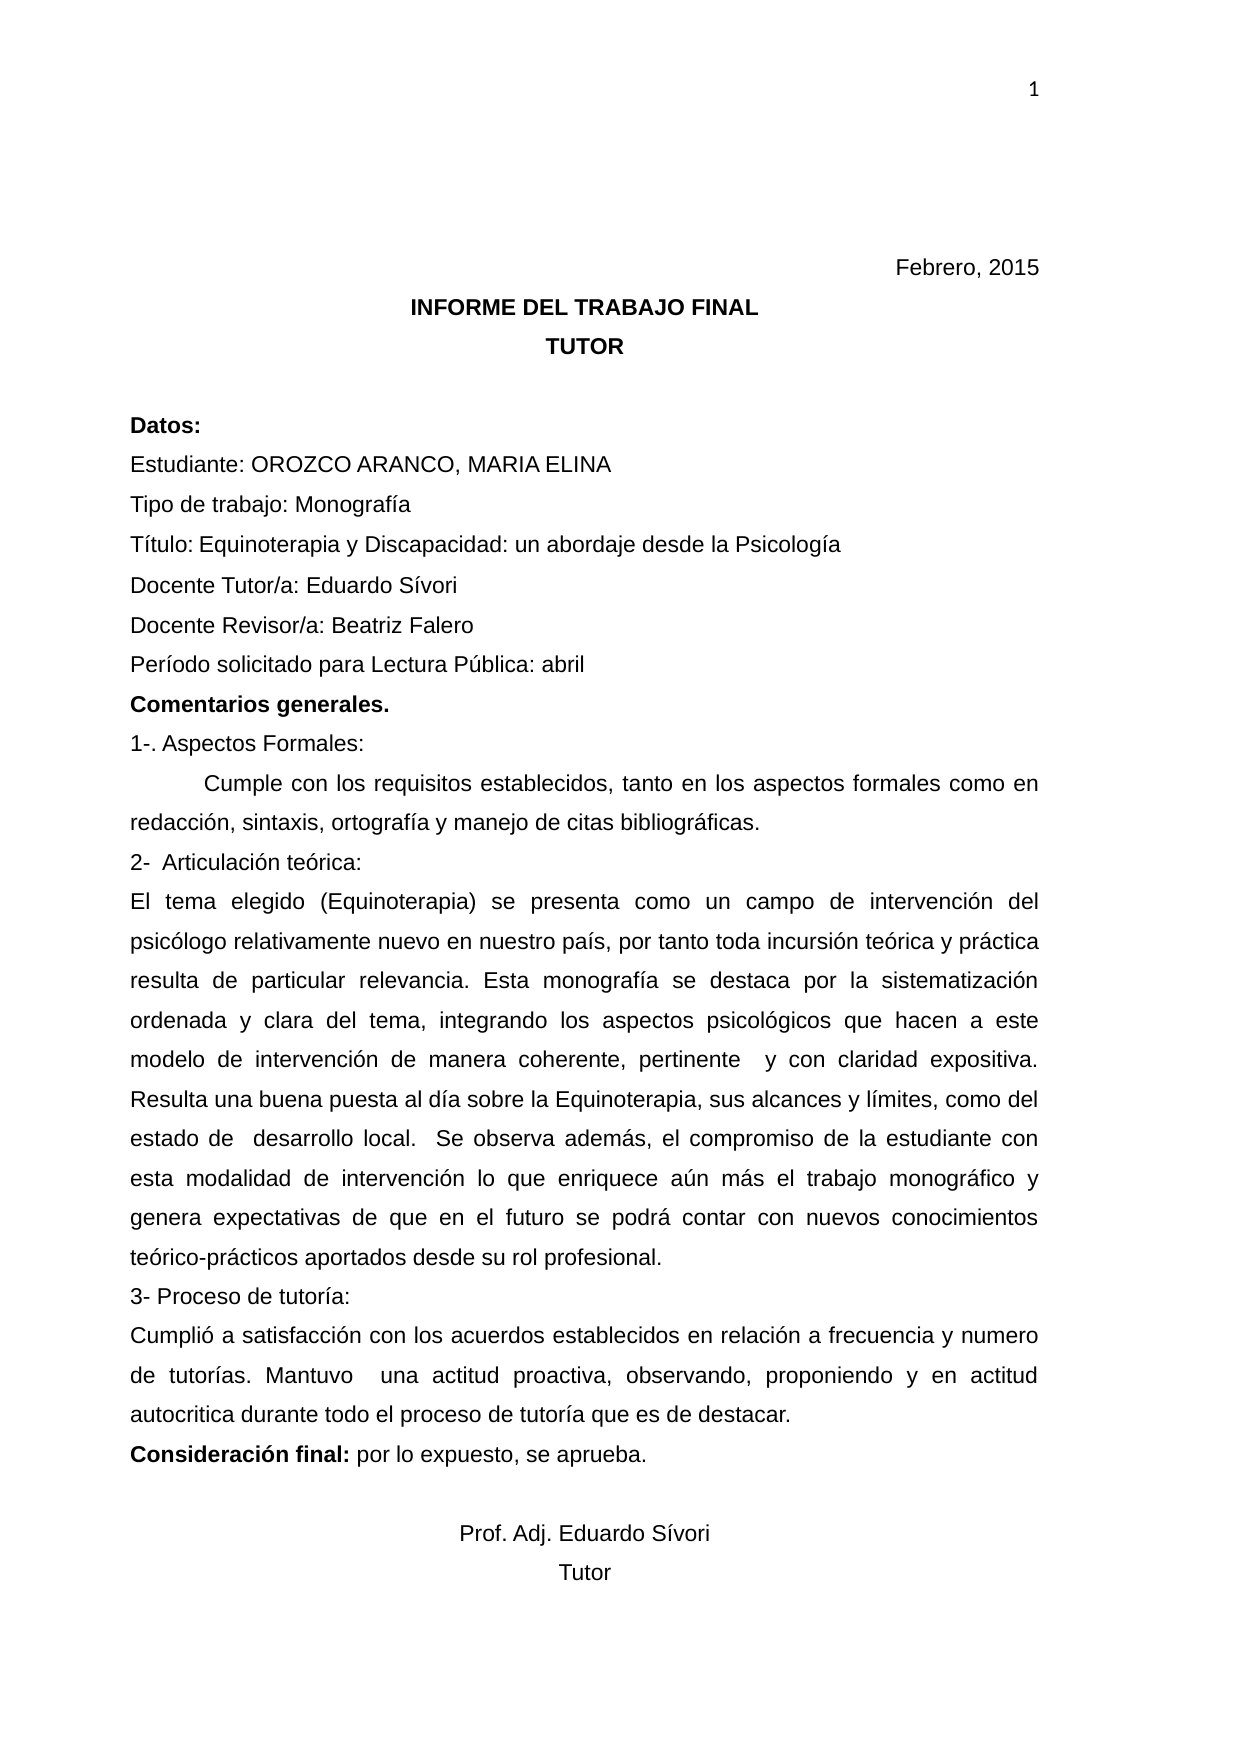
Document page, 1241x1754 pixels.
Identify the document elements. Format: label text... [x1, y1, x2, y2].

text INFORME DEL TRABAJO FINAL [130, 293, 1039, 320]
text Período solicitado para Lectura Pública: abril [130, 651, 1039, 678]
text 1-. Aspectos Formales: [130, 730, 1039, 757]
text Cumplió a satisfacción con los acuerdos establecidos en relación a frecuencia y numero de tutorías. Mantuvo una actitud proactiva, observando, proponiendo y en actitud autocritica durante todo el proceso de tutoría que es de destacar. [130, 1322, 1039, 1428]
text Estudiante: OROZCO ARANCO, MARIA ELINA [130, 451, 1039, 478]
text Título: Equinoterapia y Discapacidad: un abordaje desde la Psicología [130, 530, 1039, 558]
text Comentarios generales. [130, 691, 1039, 717]
text El tema elegido (Equinoterapia) se presenta como un campo de intervención del psicólogo relativamente nuevo en nuestro país, por tanto toda incursión teórica y práctica resulta de particular relevancia. Esta monografía se destaca por la sistematización ordenada y clara del tema, integrando los aspectos psicológicos que hacen a este modelo de intervención de manera coherente, pertinente y con claridad expositiva. Resulta una buena puesta al día sobre la Equinoterapia, sus alcances y límites, como del estado de desarrollo local. Se observa además, el compromiso de la estudiante con esta modalidad de intervención lo que enriquece aún más el trabajo monográfico y genera expectativas de que en el futuro se podrá contar con nuevos conocimientos teórico-prácticos aportados desde su rol profesional. [130, 888, 1039, 1270]
text Consideración final: por lo expuesto, se aprueba. [130, 1441, 1039, 1467]
text Tipo de trabajo: Monografía [130, 491, 1039, 517]
text Prof. Adj. Eduardo Sívori [130, 1520, 1039, 1546]
text TUTOR [130, 333, 1039, 359]
text Febrero, 2015 [130, 254, 1039, 280]
text Docente Tutor/a: Eduardo Sívori [130, 572, 1039, 599]
text Docente Revisor/a: Beatriz Falero [130, 612, 1039, 638]
text 2- Articulación teórica: [130, 849, 1039, 875]
text Cumple con los requisitos establecidos, tanto en los aspectos formales como en redacción, sintaxis, ortografía y manejo de citas bibliográficas. [130, 770, 1039, 836]
text Tutor [130, 1559, 1039, 1586]
text 3- Proceso de tutoría: [130, 1283, 1039, 1309]
text Datos: [130, 412, 1039, 438]
